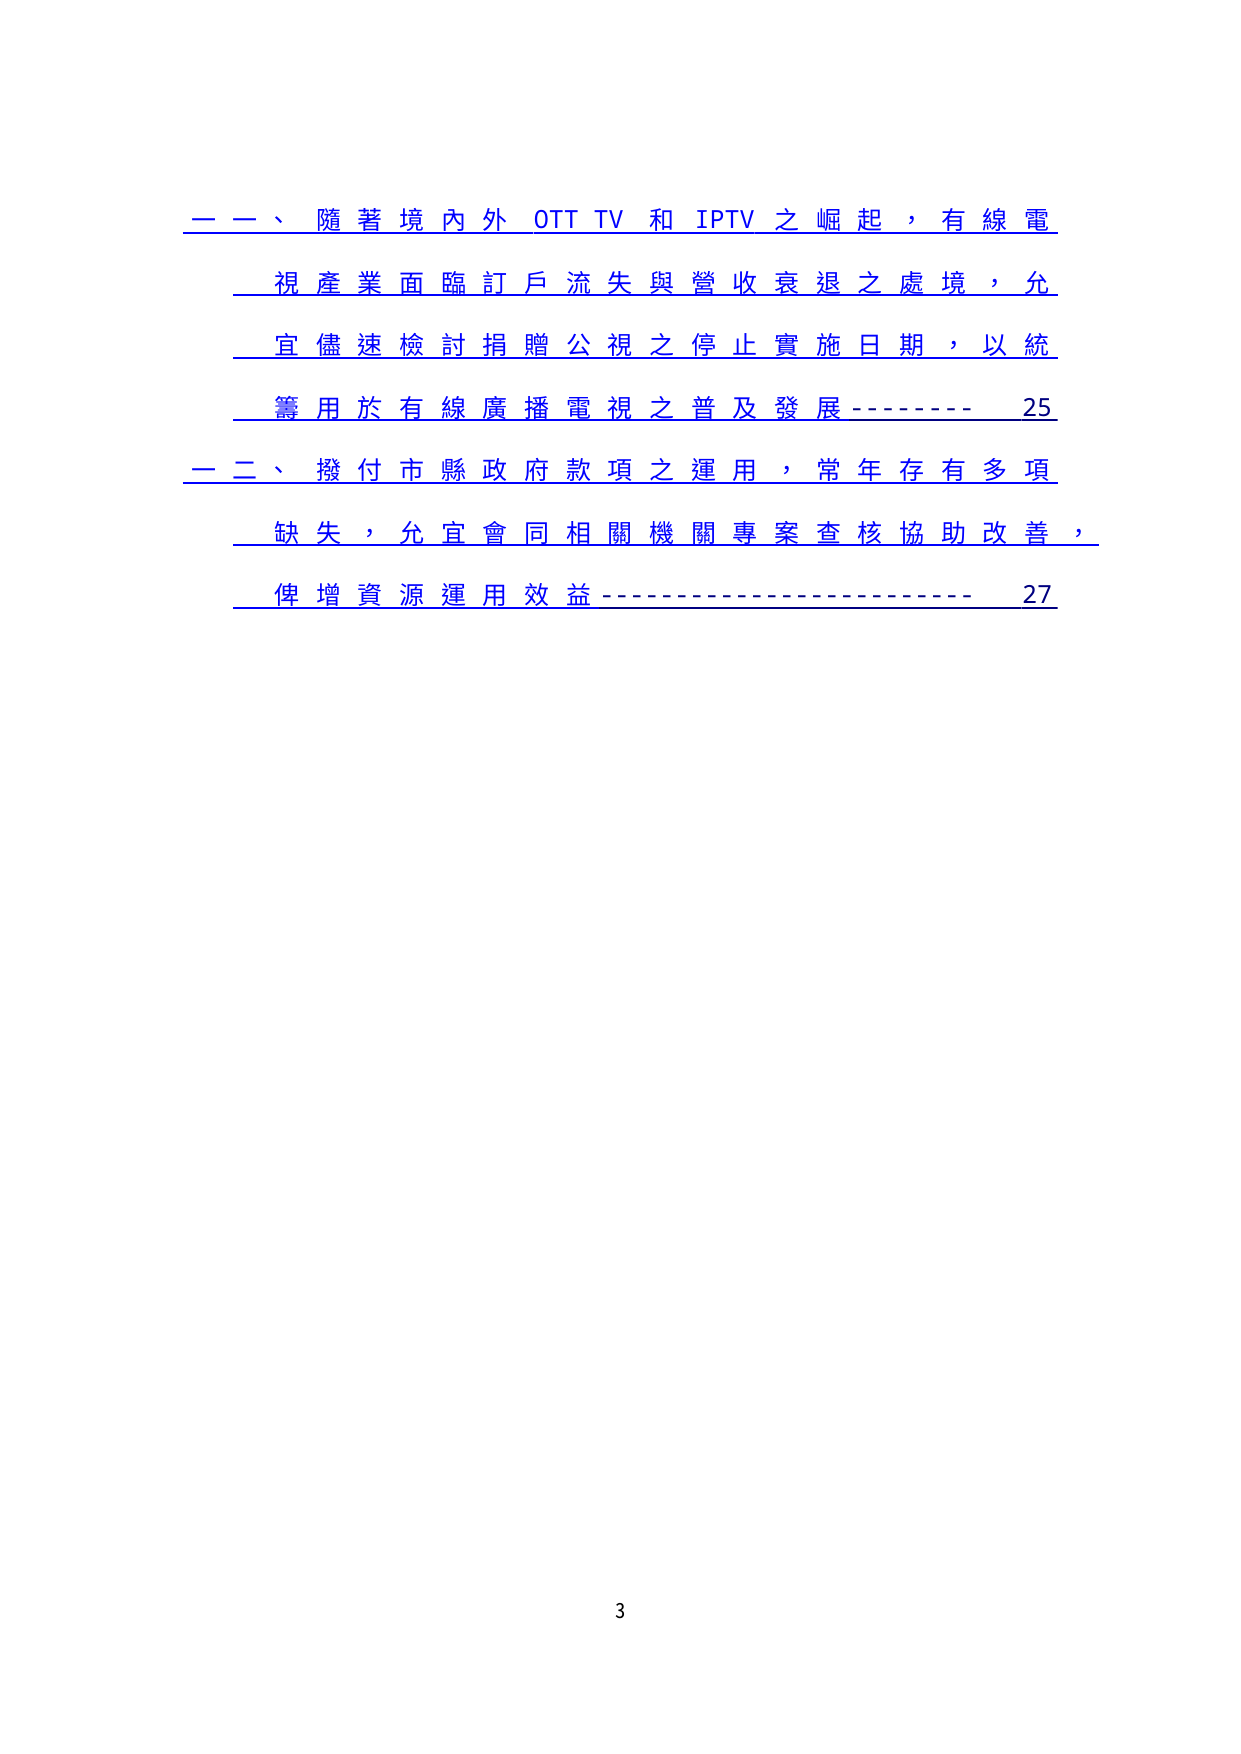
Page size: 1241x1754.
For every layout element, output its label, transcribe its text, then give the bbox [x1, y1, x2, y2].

text 視產業面臨訂戶流失與營收衰退之處境，允宜儘速檢討捐贈公視之停止實施日期，以統籌用於有線廣播電視之普及發展 25 [183, 234, 1058, 427]
text 一二、撥付市縣政府款項之運用，常年存有多項缺失，允宜會同相關機關專案查核協助改善，俾增資源運用效益 27 [183, 427, 1058, 482]
text 一一、隨著境內外OTT TV和IPTV之崛起，有線電 [183, 177, 1058, 232]
text 一二、撥付市縣政府款項之運用，常年存有多項缺失，允宜會同相關機關專案查核協助改善，俾增資源運用效益 27 [183, 484, 1058, 615]
